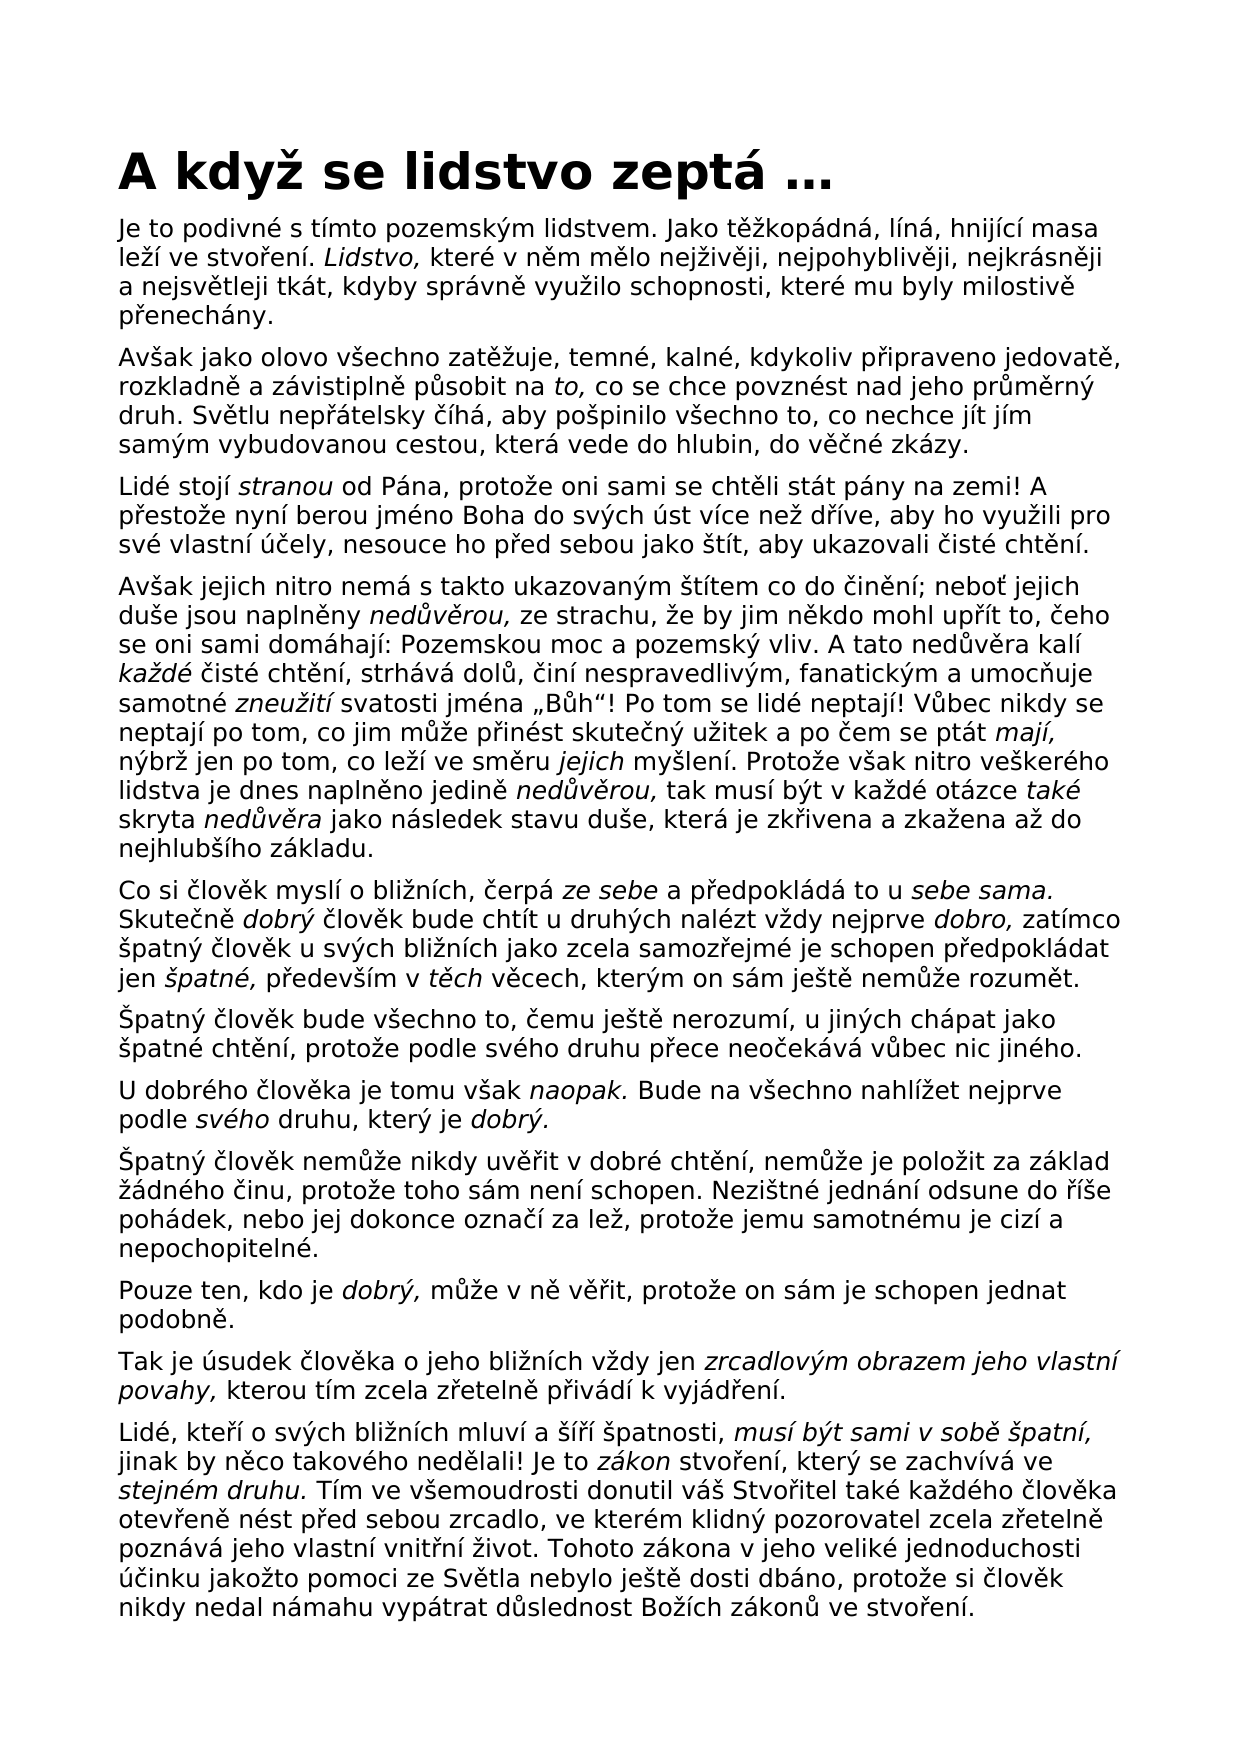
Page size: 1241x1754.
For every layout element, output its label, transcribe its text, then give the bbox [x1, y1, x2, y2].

text Co si člověk myslí o bližních, čerpá ze sebe a předpokládá to u sebe sama. Skutečně dobrý člověk bude chtít u druhých nalézt vždy nejprve dobro, zatímco špatný člověk u svých bližních jako zcela samozřejmé je schopen předpokládat jen špatné, především v těch věcech, kterým on sám ještě nemůže rozumět. [118, 876, 1122, 993]
text Avšak jejich nitro nemá s takto ukazovaným štítem co do činění; neboť jejich duše jsou naplněny nedůvěrou, ze strachu, že by jim někdo mohl upřít to, čeho se oni sami domáhají: Pozemskou moc a pozemský vliv. A tato nedůvěra kalí každé čisté chtění, strhává dolů, činí nespravedlivým, fanatickým a umocňuje samotné zneužití svatosti jména „Bůh“! Po tom se lidé neptají! Vůbec nikdy se neptají po tom, co jim může přinést skutečný užitek a po čem se ptát mají, nýbrž jen po tom, co leží ve směru jejich myšlení. Protože však nitro veškerého lidstva je dnes naplněno jedině nedůvěrou, tak musí být v každé otázce také skryta nedůvěra jako následek stavu duše, která je zkřivena a zkažena až do nejhlubšího základu. [118, 572, 1122, 864]
text Avšak jako olovo všechno zatěžuje, temné, kalné, kdykoliv připraveno jedovatě, rozkladně a závistiplně působit na to, co se chce povznést nad jeho průměrný druh. Světlu nepřátelsky číhá, aby pošpinilo všechno to, co nechce jít jím samým vybudovanou cestou, která vede do hlubin, do věčné zkázy. [118, 343, 1122, 460]
subtitle A když se lidstvo zeptá … [118, 143, 1122, 201]
text Pouze ten, kdo je dobrý, může v ně věřit, protože on sám je schopen jednat podobně. [118, 1276, 1122, 1335]
text Lidé stojí stranou od Pána, protože oni sami se chtěli stát pány na zemi! A přestože nyní berou jméno Boha do svých úst více než dříve, aby ho využili pro své vlastní účely, nesouce ho před sebou jako štít, aby ukazovali čisté chtění. [118, 472, 1122, 560]
text Špatný člověk bude všechno to, čemu ještě nerozumí, u jiných chápat jako špatné chtění, protože podle svého druhu přece neočekává vůbec nic jiného. [118, 1006, 1122, 1064]
text Špatný člověk nemůže nikdy uvěřit v dobré chtění, nemůže je položit za základ žádného činu, protože toho sám není schopen. Nezištné jednání odsune do říše pohádek, nebo jej dokonce označí za lež, protože jemu samotnému je cizí a nepochopitelné. [118, 1147, 1122, 1264]
text Je to podivné s tímto pozemským lidstvem. Jako těžkopádná, líná, hnijící masa leží ve stvoření. Lidstvo, které v něm mělo nejživěji, nejpohyblivěji, nejkrásněji a nejsvětleji tkát, kdyby správně využilo schopnosti, které mu byly milostivě přenechány. [118, 214, 1122, 331]
text Lidé, kteří o svých bližních mluví a šíří špatnosti, musí být sami v sobě špatní, jinak by něco takového nedělali! Je to zákon stvoření, který se zachvívá ve stejném druhu. Tím ve všemoudrosti donutil váš Stvořitel také každého člověka otevřeně nést před sebou zrcadlo, ve kterém klidný pozorovatel zcela zřetelně poznává jeho vlastní vnitřní život. Tohoto zákona v jeho veliké jednoduchosti účinku jakožto pomoci ze Světla nebylo ještě dosti dbáno, protože si člověk nikdy nedal námahu vypátrat důslednost Božích zákonů ve stvoření. [118, 1418, 1122, 1622]
text Tak je úsudek člověka o jeho bližních vždy jen zrcadlovým obrazem jeho vlastní povahy, kterou tím zcela zřetelně přivádí k vyjádření. [118, 1347, 1122, 1406]
text U dobrého člověka je tomu však naopak. Bude na všechno nahlížet nejprve podle svého druhu, který je dobrý. [118, 1076, 1122, 1135]
